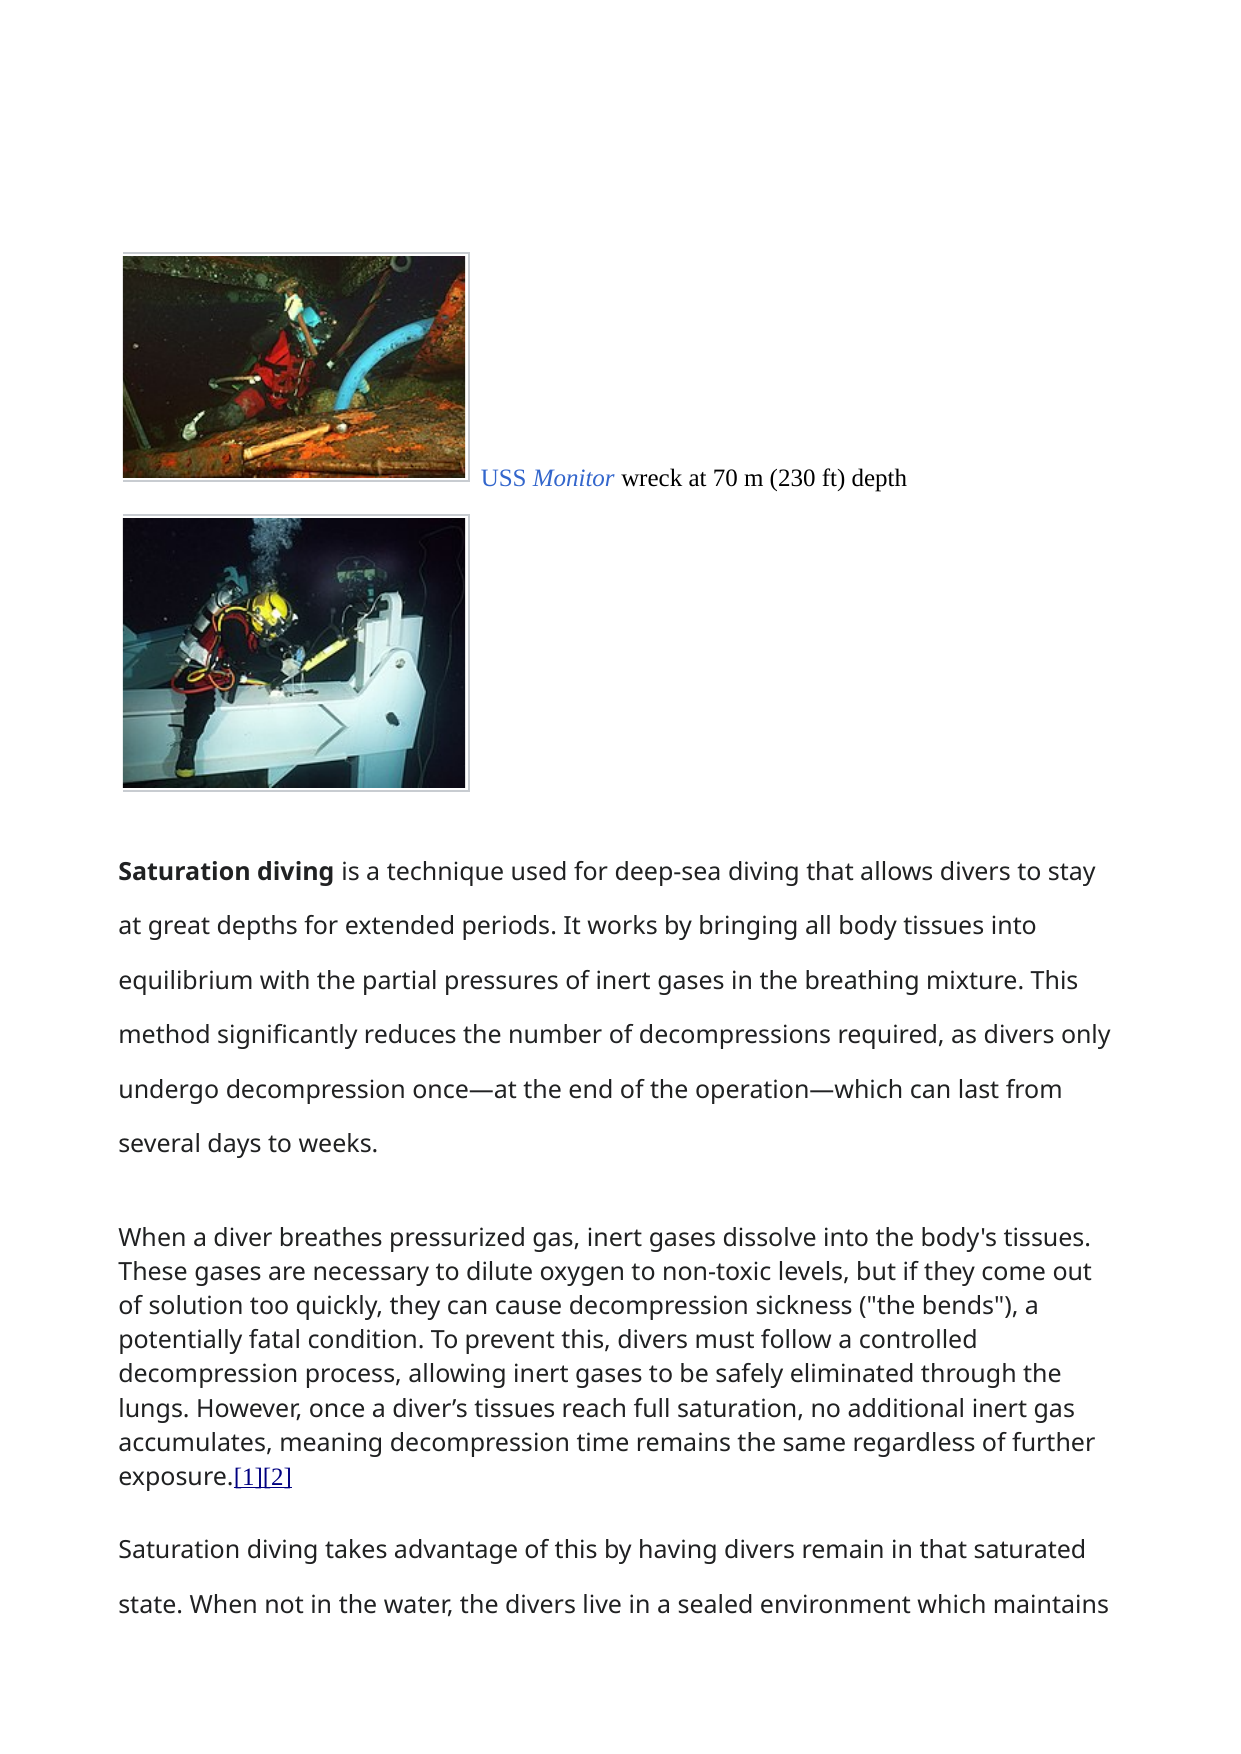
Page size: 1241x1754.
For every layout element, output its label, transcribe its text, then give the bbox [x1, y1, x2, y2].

picture [122, 518, 466, 788]
text USS Monitor wreck at 70 m (230 ft) depth [118, 247, 1122, 797]
picture [122, 256, 466, 478]
text Saturation diving takes advantage of this by having divers remain in that saturated state. When not in the water, the divers live in a sealed environment which maintains [118, 1532, 1122, 1621]
text When a diver breathes pressurized gas, inert gases dissolve into the body's tissues. These gases are necessary to dilute oxygen to non-toxic levels, but if they come out of solution too quickly, they can cause decompression sickness ("the bends"), a potentially fatal condition. To prevent this, divers must follow a controlled decompression process, allowing inert gases to be safely eliminated through the lungs. However, once a diver’s tissues reach full saturation, no additional inert gas accumulates, meaning decompression time remains the same regardless of further exposure.[1][2] [118, 1220, 1122, 1492]
text Saturation diving is a technique used for deep-sea diving that allows divers to stay at great depths for extended periods. It works by bringing all body tissues into equilibrium with the partial pressures of inert gases in the breathing mixture. This method significantly reduces the number of decompressions required, as divers only undergo decompression once—at the end of the operation—which can last from several days to weeks. [118, 853, 1122, 1160]
